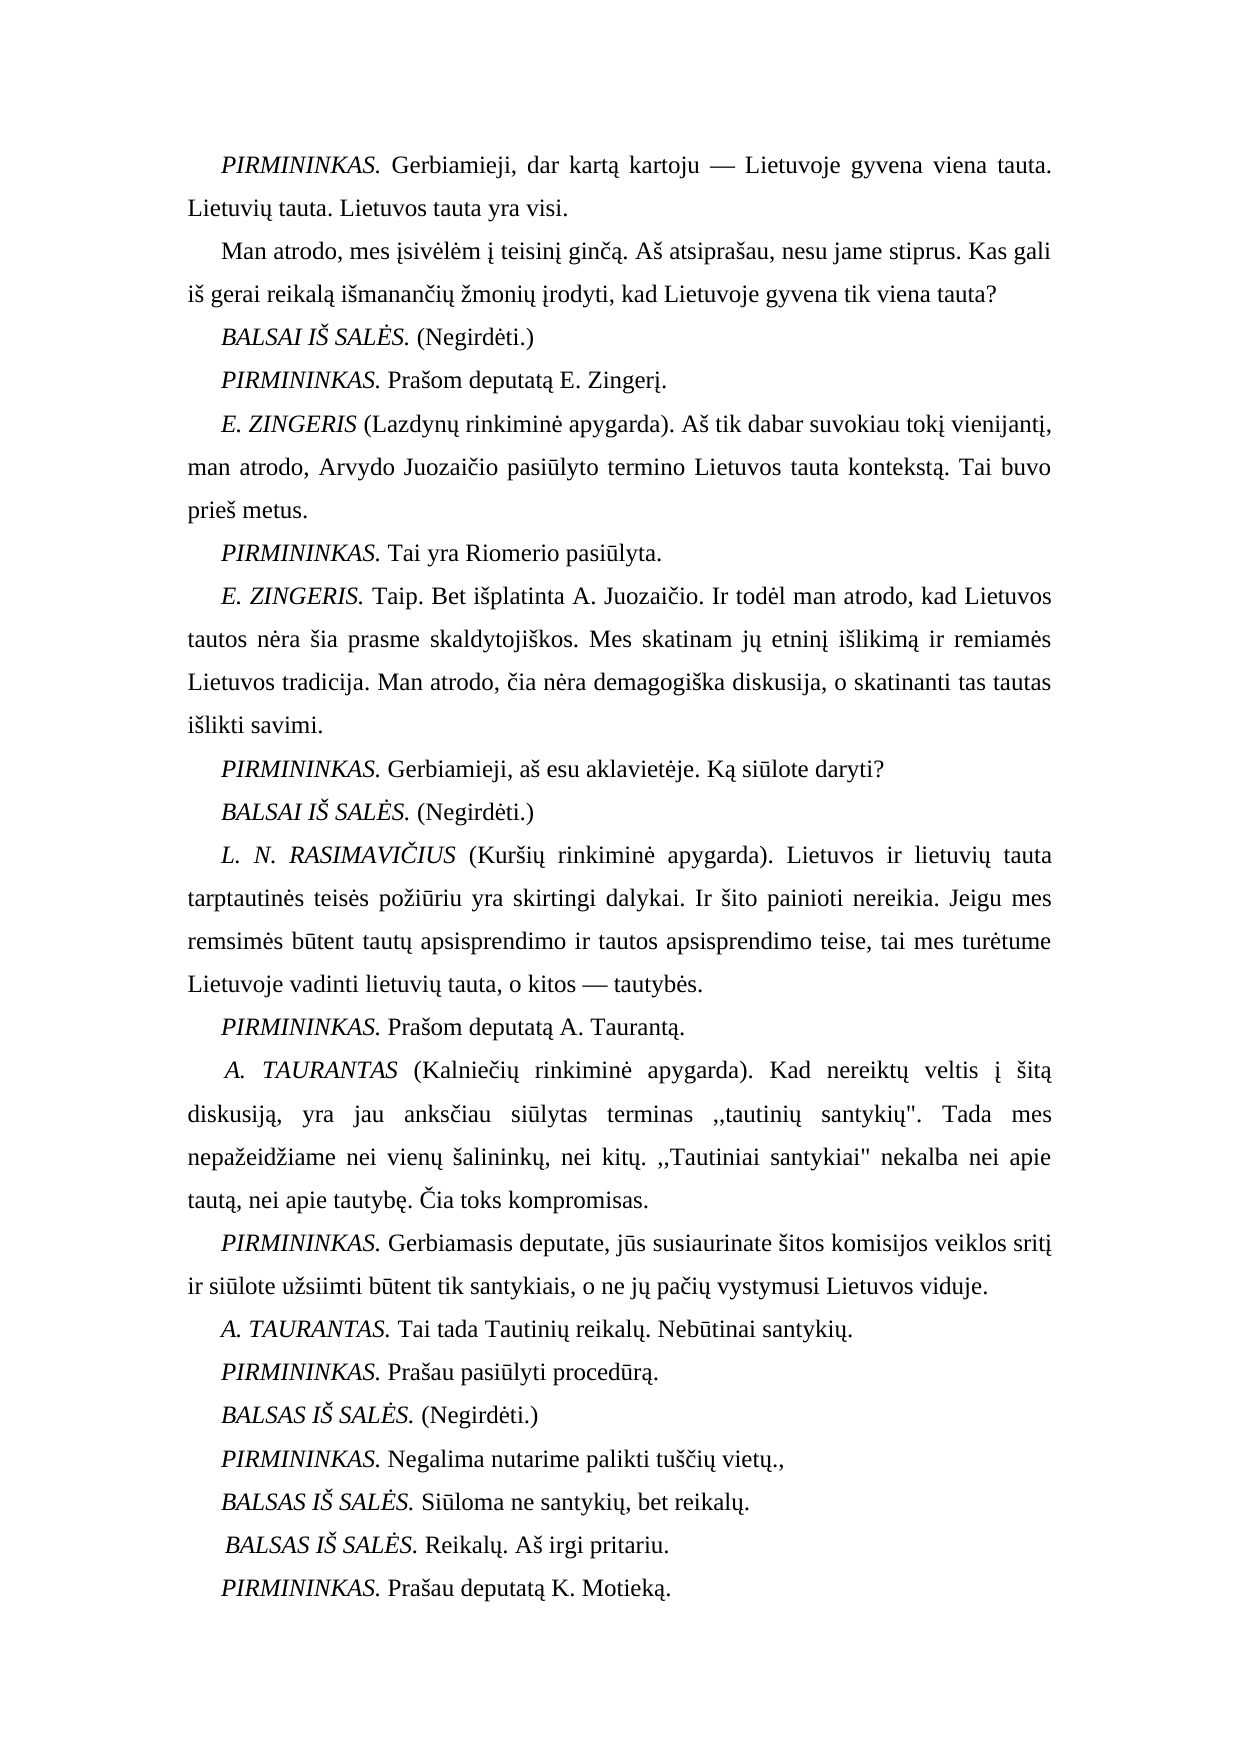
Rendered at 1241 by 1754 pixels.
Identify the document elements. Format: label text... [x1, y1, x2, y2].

text BaLsas iš SALĖS. Siūloma ne santykių, bet reikalų. [187, 1487, 1053, 1516]
text Balsai iš salės. (Negirdėti.) [187, 322, 1053, 351]
text Pirmininkas. Gerbiamasis deputate, jūs susiaurinate šitos komisijos veiklos sritį ir siūlote užsiimti būtent tik santykiais, o ne jų pačių vystymusi Lietuvos viduje. [187, 1228, 1053, 1300]
text Pirmininkas. Prašom deputatą A. Taurantą. [187, 1012, 1053, 1041]
text L. N. RASIMAVIČIUS (Kuršių rinkiminė apygarda). Lietuvos ir lietuvių tauta tarptautinės teisės požiūriu yra skirtingi dalykai. Ir šito painioti nereikia. Jeigu mes remsimės būtent tautų apsisprendimo ir tautos apsisprendimo teise, tai mes turėtume Lietuvoje vadinti lietuvių tauta, o kitos — tautybės. [187, 840, 1053, 998]
text Balsas iš salės. Reikalų. Aš irgi pritariu. [187, 1530, 1053, 1559]
text Pirmininkas. Prašau pasiūlyti procedūrą. [187, 1357, 1053, 1386]
text Balsai IŠ salės. (Negirdėti.) [187, 797, 1053, 826]
text Pirmininkas. Prašau deputatą K. Motieką. [187, 1573, 1053, 1602]
text Pirmininkas. Negalima nutarime palikti tuščių vietų., [187, 1444, 1053, 1472]
text Pirmininkas. Gerbiamieji, dar kartą kartoju — Lietuvoje gyvena viena tauta. Lietuvių tauta. Lietuvos tauta yra visi. [187, 150, 1053, 222]
text Balsas IŠ salės. (Negirdėti.) [187, 1401, 1053, 1429]
text E. Zingeris. Taip. Bet išplatinta A. Juozaičio. Ir todėl man atrodo, kad Lietuvos tautos nėra šia prasme skaldytojiškos. Mes skatinam jų etninį išlikimą ir remiamės Lietuvos tradicija. Man atrodo, čia nėra demagogiška diskusija, o skatinanti tas tautas išlikti savimi. [187, 581, 1053, 739]
text Pirmininkas. Gerbiamieji, aš esu aklavietėje. Ką siūlote daryti? [187, 754, 1053, 782]
text Man atrodo, mes įsivėlėm į teisinį ginčą. Aš atsiprašau, nesu jame stiprus. Kas gali iš gerai reikalą išmanančių žmonių įrodyti, kad Lietuvoje gyvena tik viena tauta? [187, 236, 1053, 308]
text A. Taurantas (Kalniečių rinkiminė apygarda). Kad nereiktų veltis į šitą diskusiją, yra jau anksčiau siūlytas terminas ,,tautinių santykių". Tada mes nepažeidžiame nei vienų šalininkų, nei kitų. ,,Tautiniai santykiai" nekalba nei apie tautą, nei apie tautybę. Čia toks kompromisas. [187, 1056, 1053, 1214]
text A. Taurantas. Tai tada Tautinių reikalų. Nebūtinai santykių. [187, 1314, 1053, 1343]
text Pirmininkas. Tai yra Riomerio pasiūlyta. [187, 538, 1053, 567]
text E. Zingeris (Lazdynų rinkiminė apygarda). Aš tik dabar suvokiau tokį vienijantį, man atrodo, Arvydo Juozaičio pasiūlyto termino Lietuvos tauta kontekstą. Tai buvo prieš metus. [187, 409, 1053, 524]
text Pirmininkas. Prašom deputatą E. Zingerį. [187, 366, 1053, 394]
